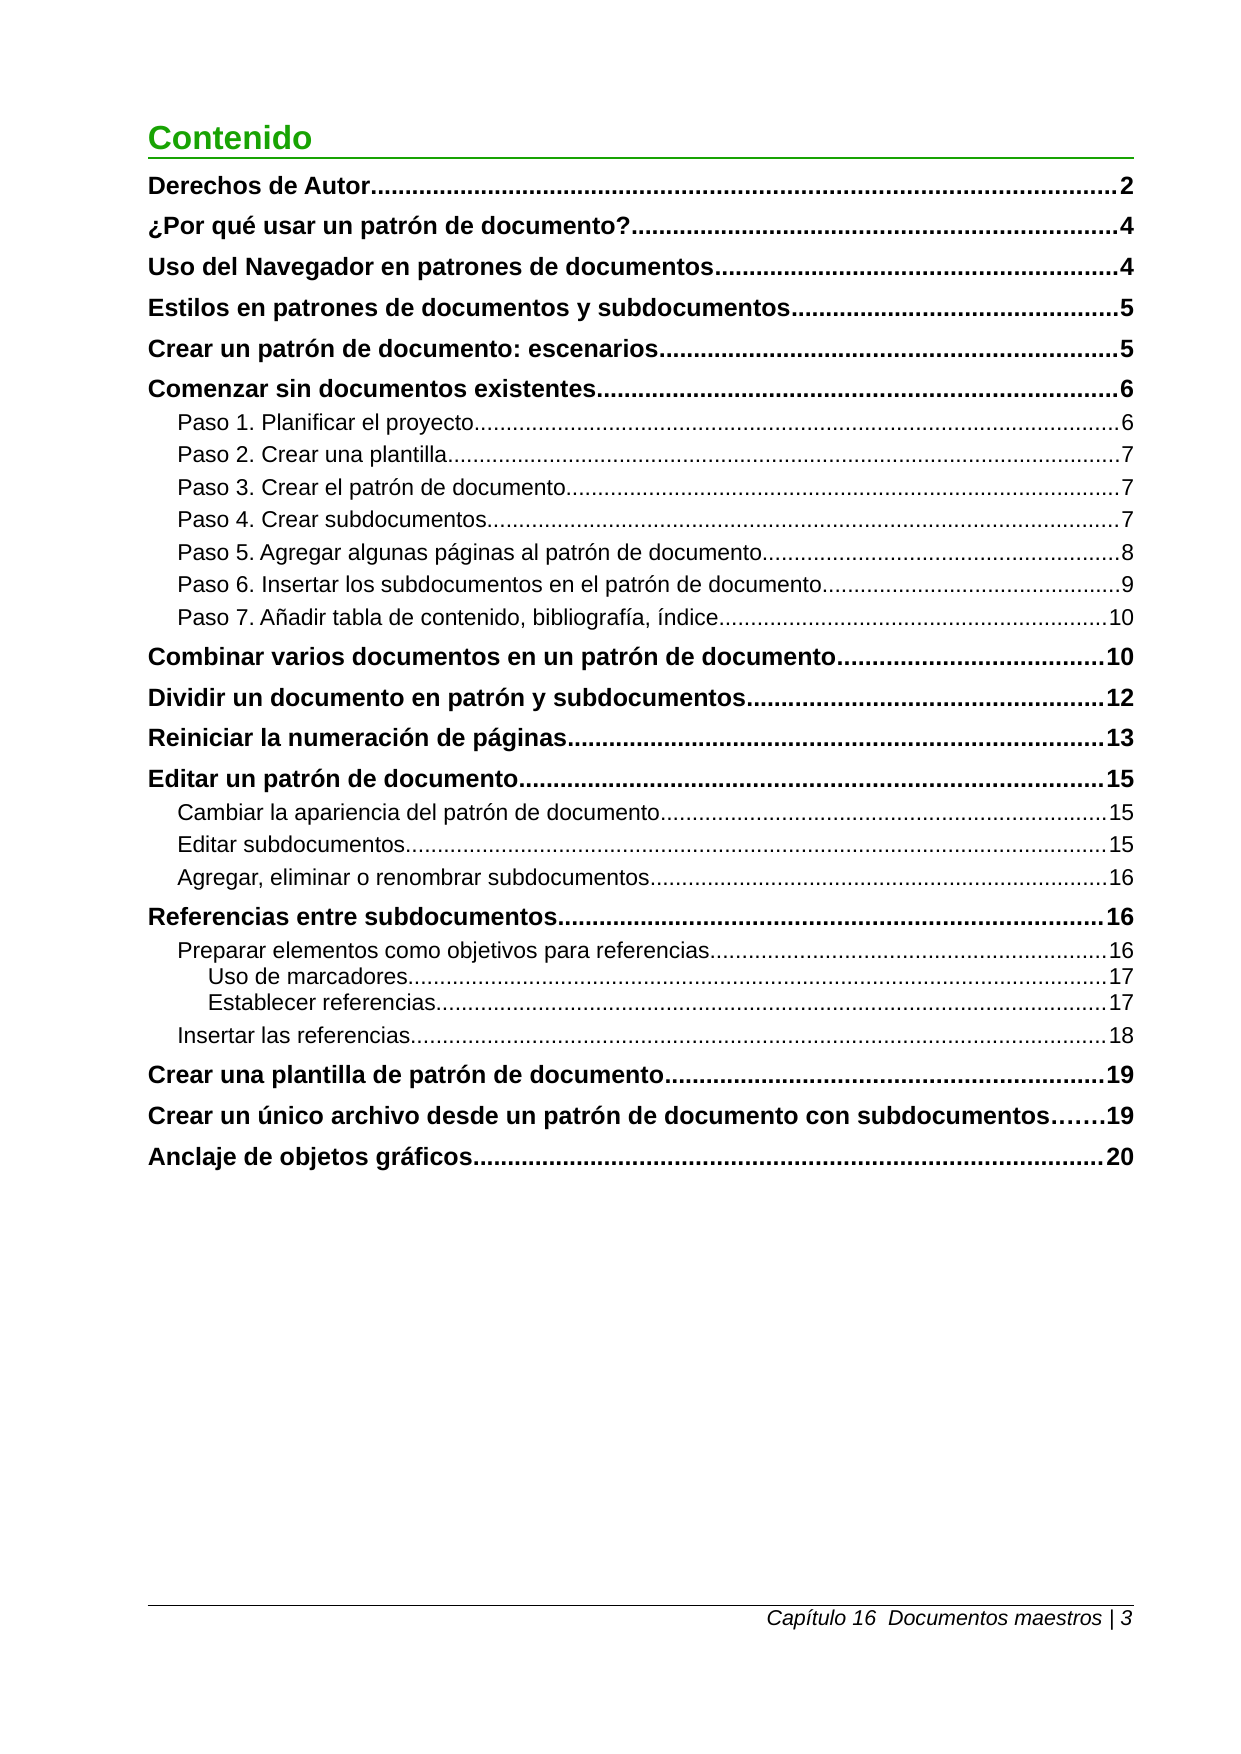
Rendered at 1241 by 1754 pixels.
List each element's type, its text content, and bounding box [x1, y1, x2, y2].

text Referencias entre subdocumentos 16 [148, 902, 1134, 931]
text Paso 3. Crear el patrón de documento 7 [177, 474, 1134, 500]
text Anclaje de objetos gráficos 20 [148, 1142, 1134, 1170]
text Crear un patrón de documento: escenarios 5 [148, 333, 1134, 362]
text Estilos en patrones de documentos y subdocumentos 5 [148, 293, 1134, 322]
text Crear una plantilla de patrón de documento 19 [148, 1060, 1134, 1089]
text Cambiar la apariencia del patrón de documento 15 [177, 799, 1134, 825]
text Uso del Navegador en patrones de documentos 4 [148, 252, 1134, 281]
text Paso 7. Añadir tabla de contenido, bibliografía, índice 10 [177, 603, 1134, 630]
text Agregar, eliminar o renombrar subdocumentos 16 [177, 863, 1134, 890]
text Editar un patrón de documento 15 [148, 764, 1134, 793]
text Combinar varios documentos en un patrón de documento 10 [148, 642, 1134, 671]
text Reiniciar la numeración de páginas 13 [148, 723, 1134, 752]
text Insertar las referencias 18 [177, 1022, 1134, 1048]
text Establecer referencias 17 [208, 989, 1134, 1016]
text Paso 6. Insertar los subdocumentos en el patrón de documento 9 [177, 571, 1134, 597]
text Comenzar sin documentos existentes 6 [148, 374, 1134, 403]
text Editar subdocumentos 15 [177, 831, 1134, 857]
text Paso 1. Planificar el proyecto 6 [177, 409, 1134, 435]
text Preparar elementos como objetivos para referencias 16 [177, 937, 1134, 963]
subtitle Contenido [148, 118, 1134, 157]
text Paso 2. Crear una plantilla 7 [177, 441, 1134, 468]
text Derechos de Autor 2 [148, 171, 1134, 199]
text Dividir un documento en patrón y subdocumentos 12 [148, 682, 1134, 711]
text Paso 5. Agregar algunas páginas al patrón de documento 8 [177, 539, 1134, 565]
text Uso de marcadores 17 [208, 963, 1134, 989]
text Crear un único archivo desde un patrón de documento con subdocumentos 19 [148, 1101, 1134, 1129]
text Paso 4. Crear subdocumentos 7 [177, 506, 1134, 533]
text ¿Por qué usar un patrón de documento? 4 [148, 211, 1134, 240]
